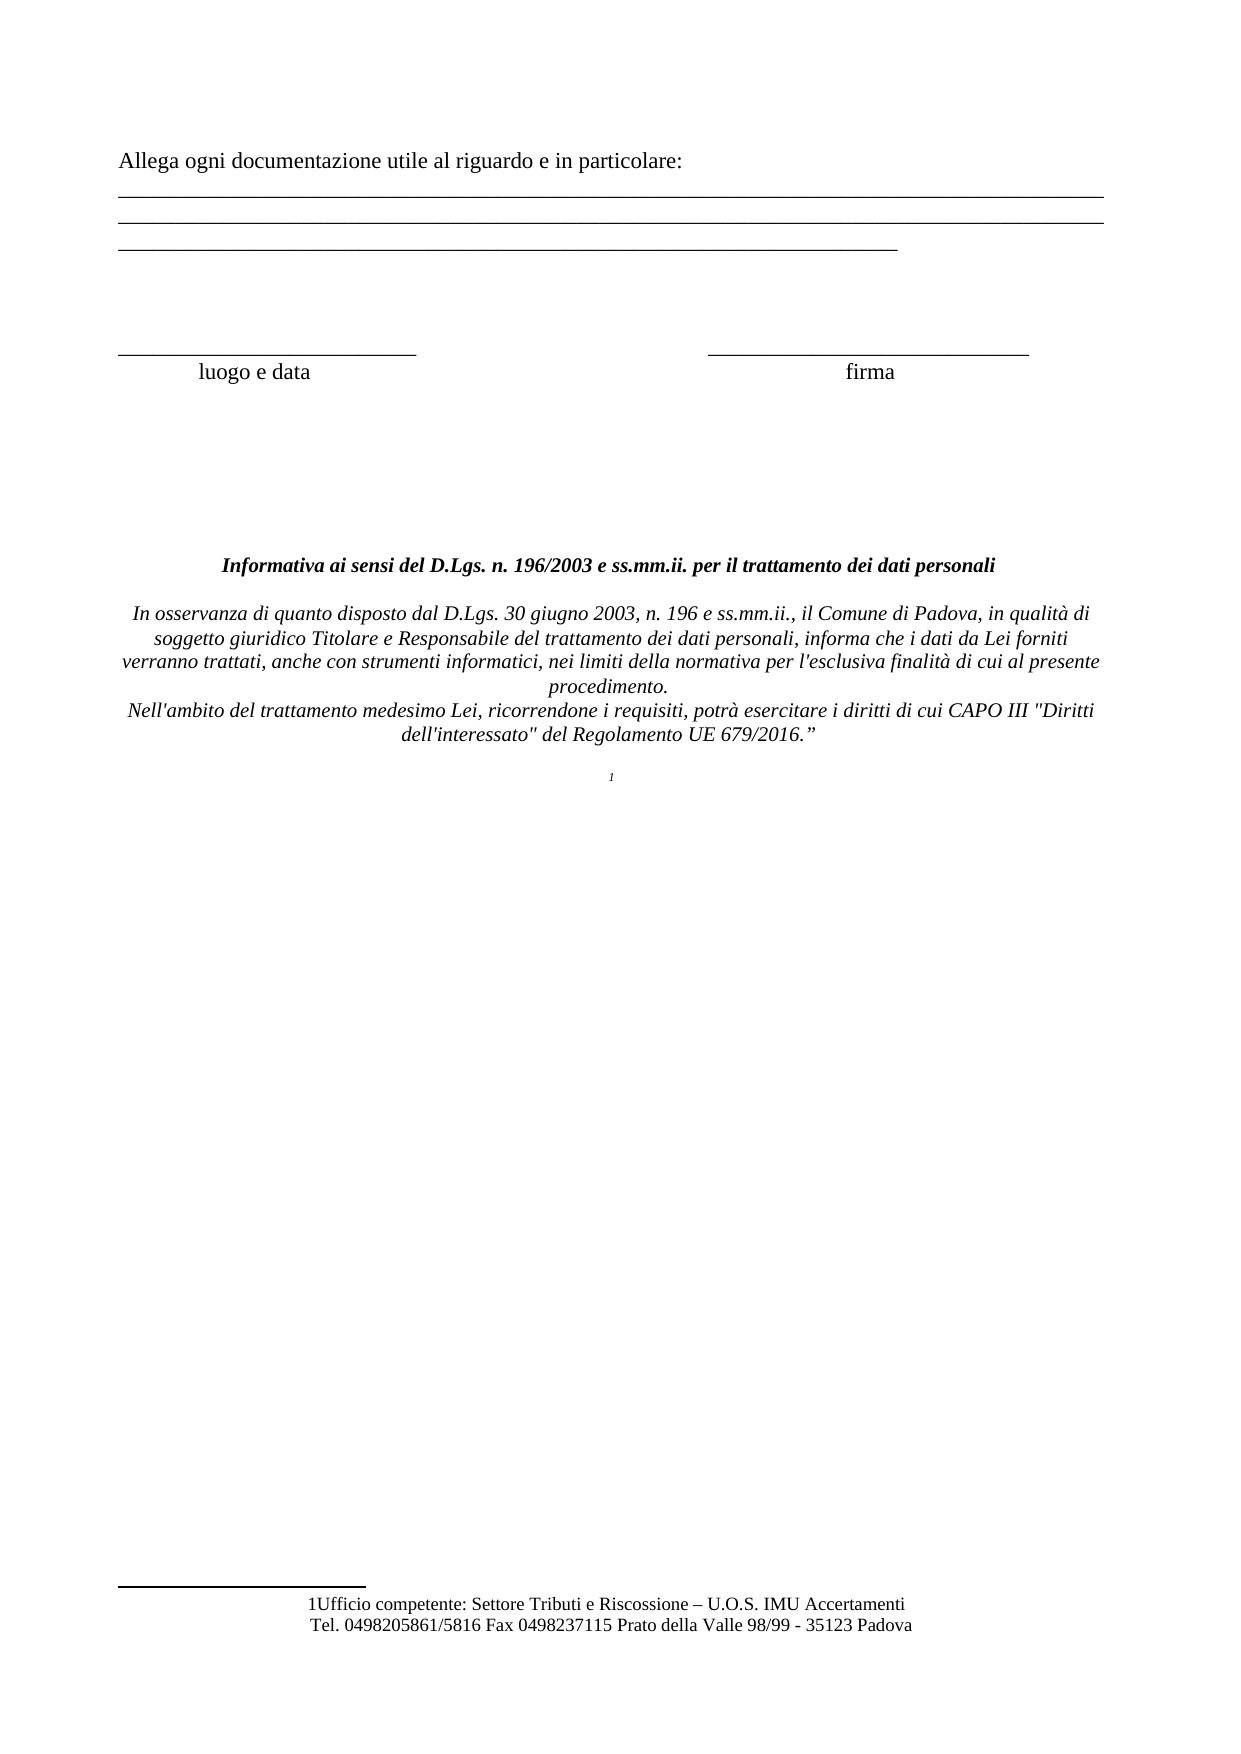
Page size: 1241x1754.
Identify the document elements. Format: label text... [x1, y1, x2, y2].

text ____________________________________________________________________ [118, 224, 1104, 253]
text In osservanza di quanto disposto dal D.Lgs. 30 giugno 2003, n. 196 e ss.mm.ii., il Comune di Padova, in qualità di soggetto giuridico Titolare e Responsabile del trattamento dei dati personali, informa che i dati da Lei forniti verranno trattati, anche con strumenti informatici, nei limiti della normativa per l'esclusiva finalità di cui al presente procedimento. [118, 601, 1104, 698]
text Tel. 0498205861/5816 Fax 0498237115 Prato della Valle 98/99 - 35123 Padova [118, 1614, 1104, 1636]
text Informativa ai sensi del D.Lgs. n. 196/2003 e ss.mm.ii. per il trattamento dei dati personali [118, 553, 1104, 577]
text Nell'ambito del trattamento medesimo Lei, ricorrendone i requisiti, potrà esercitare i diritti di cui CAPO III "Diritti dell'interessato" del Regolamento UE 679/2016.” [118, 698, 1104, 746]
text luogo e data firma [118, 358, 1104, 385]
text Allega ogni documentazione utile al riguardo e in particolare: ______________________________________________________________________________________ [118, 148, 1104, 197]
text ______________________________________________________________________________________ [118, 198, 1104, 223]
text __________________________ ____________________________ [118, 332, 1104, 358]
text Ufficio competente: Settore Tributi e Riscossione – U.O.S. IMU Accertamenti [118, 1593, 1104, 1614]
